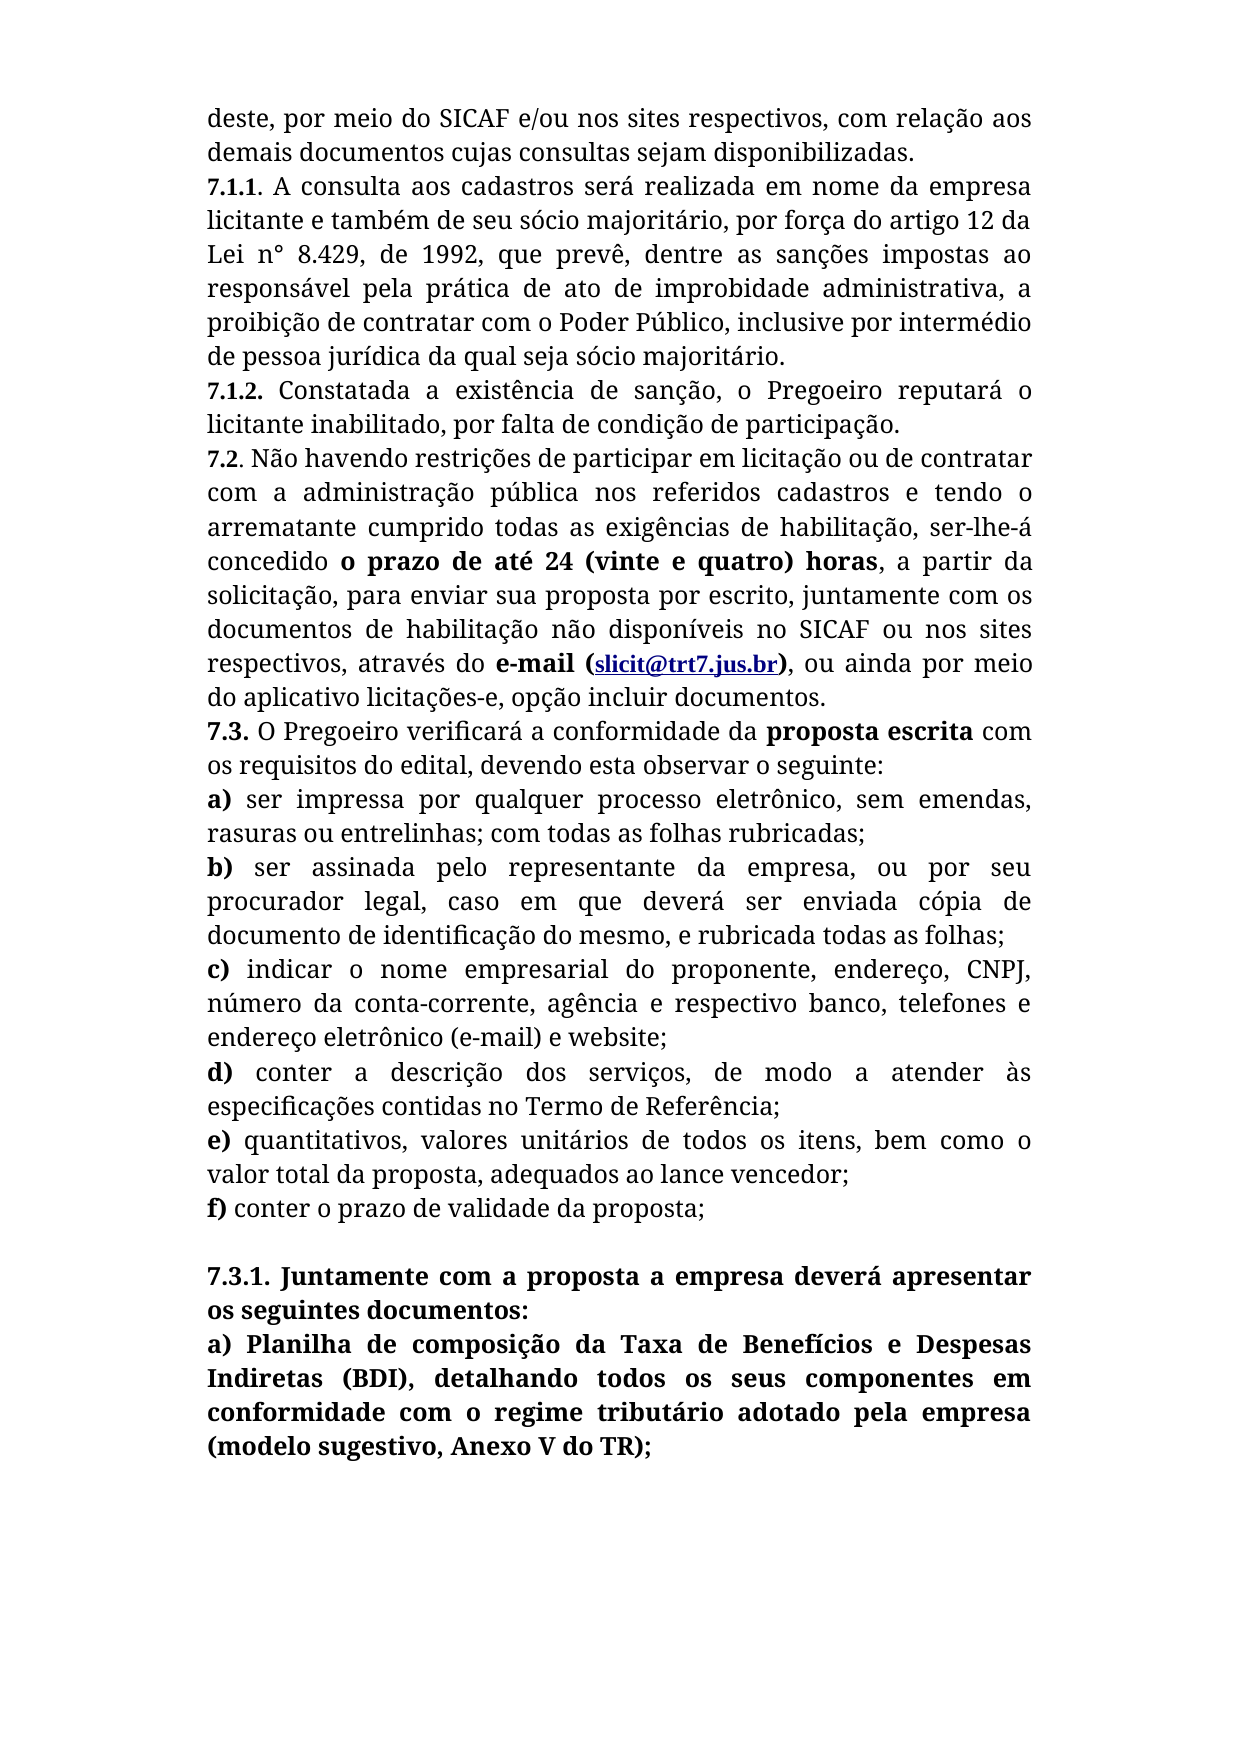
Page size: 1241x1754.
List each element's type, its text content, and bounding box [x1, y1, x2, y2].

text 7.1.2. Constatada a existência de sanção, o Pregoeiro reputará o licitante inabilitado, por falta de condição de participação. [207, 373, 1033, 441]
text 7.2. Não havendo restrições de participar em licitação ou de contratar com a administração pública nos referidos cadastros e tendo o arrematante cumprido todas as exigências de habilitação, ser-lhe-á concedido o prazo de até 24 (vinte e quatro) horas, a partir da solicitação, para enviar sua proposta por escrito, juntamente com os documentos de habilitação não disponíveis no SICAF ou nos sites respectivos, através do e-mail (slicit@trt7.jus.br), ou ainda por meio do aplicativo licitações-e, opção incluir documentos. [207, 441, 1033, 713]
text e) quantitativos, valores unitários de todos os itens, bem como o valor total da proposta, adequados ao lance vencedor; [207, 1122, 1032, 1190]
text a) ser impressa por qualquer processo eletrônico, sem emendas, rasuras ou entrelinhas; com todas as folhas rubricadas; [207, 782, 1032, 850]
text f) conter o prazo de validade da proposta; [207, 1190, 1032, 1224]
text 7.3.1. Juntamente com a proposta a empresa deverá apresentar os seguintes documentos: [207, 1258, 1032, 1327]
text 7.3. O Pregoeiro verificará a conformidade da proposta escrita com os requisitos do edital, devendo esta observar o seguinte: [207, 713, 1032, 782]
text d) conter a descrição dos serviços, de modo a atender às especificações contidas no Termo de Referência; [207, 1054, 1032, 1122]
text c) indicar o nome empresarial do proponente, endereço, CNPJ, número da conta-corrente, agência e respectivo banco, telefones e endereço eletrônico (e-mail) e website; [207, 952, 1032, 1054]
text 7.1.1. A consulta aos cadastros será realizada em nome da empresa licitante e também de seu sócio majoritário, por força do artigo 12 da Lei n° 8.429, de 1992, que prevê, dentre as sanções impostas ao responsável pela prática de ato de improbidade administrativa, a proibição de contratar com o Poder Público, inclusive por intermédio de pessoa jurídica da qual seja sócio majoritário. [207, 168, 1032, 373]
subtitle a) Planilha de composição da Taxa de Benefícios e Despesas Indiretas (BDI), detalhando todos os seus componentes em conformidade com o regime tributário adotado pela empresa (modelo sugestivo, Anexo V do TR); [207, 1327, 1032, 1463]
text b) ser assinada pelo representante da empresa, ou por seu procurador legal, caso em que deverá ser enviada cópia de documento de identificação do mesmo, e rubricada todas as folhas; [207, 850, 1032, 952]
text deste, por meio do SICAF e/ou nos sites respectivos, com relação aos demais documentos cujas consultas sejam disponibilizadas. [207, 100, 1032, 168]
